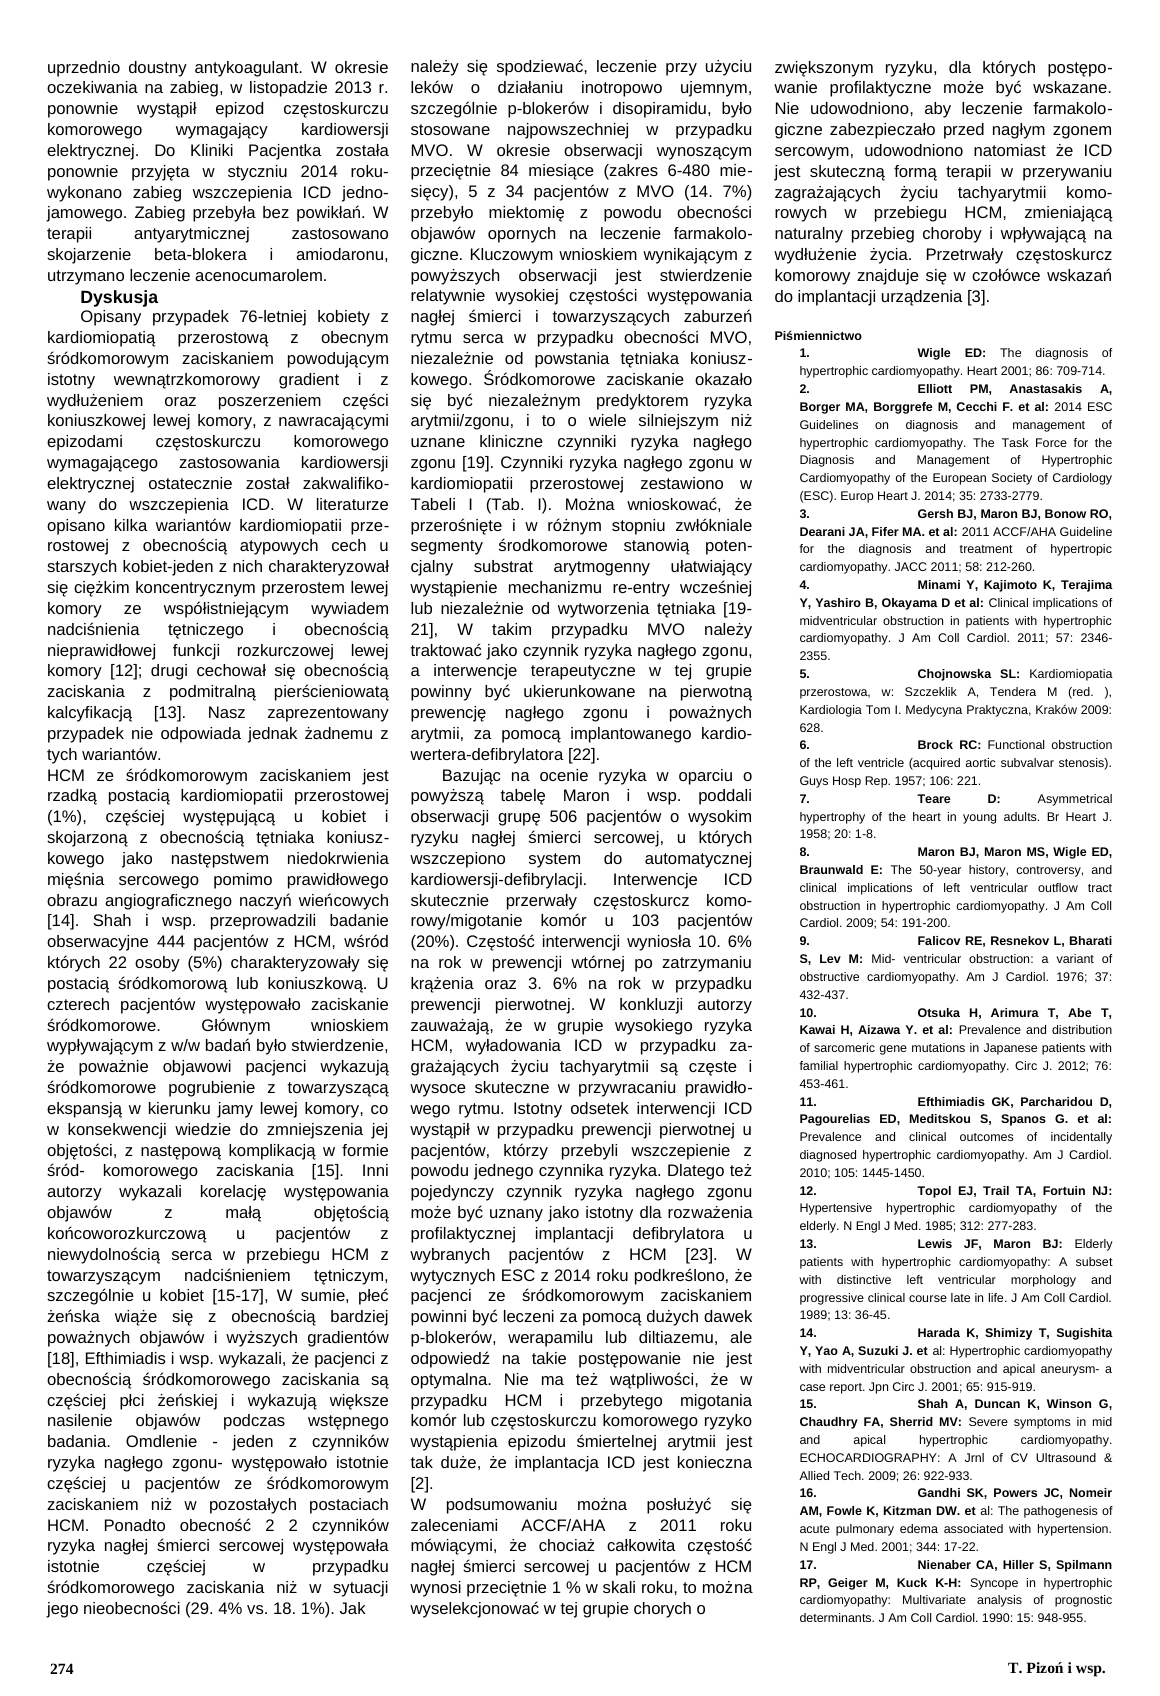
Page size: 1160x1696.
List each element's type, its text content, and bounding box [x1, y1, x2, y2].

list Maron BJ, Maron MS, Wigle ED, Braunwald E: The 50-year history, controversy, and clinical impli­cations of left ventricular outflow tract obstruction in hypertrophic cardiomyopathy. J Am Coll Cardiol. 2009; 54: 191-200. [799, 845, 1112, 931]
list Otsuka H, Arimura T, Abe T, Kawai H, Aizawa Y. et al: Prevalence and distribution of sarcomeric gene mutations in Japanese patients with familial hypertro­phic cardiomyopathy. Circ J. 2012; 76: 453-461. [799, 1005, 1112, 1091]
text należy się spodziewać, leczenie przy użyciu leków o działaniu inotropowo ujemnym, szczególnie p-blokerów i disopiramidu, było stosowane najpowszechniej w przypadku MVO. W okresie obserwacji wynoszącym przeciętnie 84 miesiące (zakres 6-480 mie­sięcy), 5 z 34 pacjentów z MVO (14. 7%) przebyło miektomię z powodu obecności objawów opornych na leczenie farmakolo­giczne. Kluczowym wnioskiem wynikającym z powyższych obserwacji jest stwierdzenie relatywnie wysokiej częstości występowania nagłej śmierci i towarzyszących zaburzeń rytmu serca w przypadku obecności MVO, niezależnie od powstania tętniaka koniusz­kowego. Śródkomorowe zaciskanie okazało się być niezależnym predyktorem ryzyka arytmii/zgonu, i to o wiele silniejszym niż uznane kliniczne czynniki ryzyka nagłego zgonu [19]. Czynniki ryzyka nagłego zgonu w kardiomiopatii przerostowej zestawiono w Tabeli I (Tab. I). Można wnioskować, że przerośnięte i w różnym stopniu zwłókniale segmenty środkomorowe stanowią poten­cjalny substrat arytmogenny ułatwiający wystąpienie mechanizmu re-entry wcześniej lub niezależnie od wytworzenia tętniaka [19-21], W takim przypadku MVO należy traktować jako czynnik ryzyka nagłego zgo­nu, a interwencje terapeutyczne w tej grupie powinny być ukierunkowane na pierwotną prewencję nagłego zgonu i poważnych arytmii, za pomocą implantowanego kardio- wertera-defibrylatora [22]. [410, 57, 752, 764]
text HCM ze śródkomorowym zaciskaniem jest rzadką postacią kardiomiopatii przero­stowej (1%), częściej występującą u kobiet i skojarzoną z obecnością tętniaka koniusz­kowego jako następstwem niedokrwienia mięśnia sercowego pomimo prawidłowego obrazu angiograficznego naczyń wień­cowych [14]. Shah i wsp. przeprowadzili badanie obserwacyjne 444 pacjentów z HCM, wśród których 22 osoby (5%) cha­rakteryzowały się postacią śródkomorową lub koniuszkową. U czterech pacjentów występowało zaciskanie śródkomorowe. Głównym wnioskiem wypływającym z w/w badań było stwierdzenie, że poważnie ob­jawowi pacjenci wykazują śródkomorowe pogrubienie z towarzyszącą ekspansją w kierunku jamy lewej komory, co w konse­kwencji wiedzie do zmniejszenia jej objęto­ści, z następową komplikacją w formie śród- komorowego zaciskania [15]. Inni autorzy wykazali korelację występowania objawów z małą objętością końcoworozkurczową u pacjentów z niewydolnością serca w prze­biegu HCM z towarzyszącym nadciśnieniem tętniczym, szczególnie u kobiet [15-17], W sumie, płeć żeńska wiąże się z obecnością bardziej poważnych objawów i wyższych gradientów [18], Efthimiadis i wsp. wykazali, że pacjenci z obecnością śródkomorowego zaciskania są częściej płci żeńskiej i wyka­zują większe nasilenie objawów podczas wstępnego badania. Omdlenie - jeden z czynników ryzyka nagłego zgonu- występo­wało istotnie częściej u pacjentów ze śród­komorowym zaciskaniem niż w pozostałych postaciach HCM. Ponadto obecność 2 2 czynników ryzyka nagłej śmierci sercowej występowała istotnie częściej w przypadku śródkomorowego zaciskania niż w sytuacji jego nieobecności (29. 4% vs. 18. 1%). Jak [47, 765, 389, 1618]
text uprzednio doustny antykoagulant. W okresie oczekiwania na zabieg, w listopadzie 2013 r. ponownie wystąpił epizod częstoskurczu komorowego wymagający kardiowersji elektrycznej. Do Kliniki Pacjentka została ponownie przyjęta w styczniu 2014 roku- wykonano zabieg wszczepienia ICD jedno- jamowego. Zabieg przebyła bez powikłań. W terapii antyarytmicznej zastosowano skojarzenie beta-blokera i amiodaronu, utrzymano leczenie acenocumarolem. [47, 57, 389, 285]
text W podsumowaniu można posłużyć się zaleceniami ACCF/AHA z 2011 roku mówiącymi, że chociaż całkowita częstość nagłej śmierci sercowej u pacjentów z HCM wynosi przeciętnie 1 % w skali roku, to moż­na wyselekcjonować w tej grupie chorych o [410, 1494, 752, 1618]
list Gandhi SK, Powers JC, Nomeir AM, Fowle K, Kitzman DW. et al: The pathogenesis of acute pulmonary edema associated with hypertension. N Engl J Med. 2001; 344: 17-22. [799, 1486, 1112, 1554]
list Gersh BJ, Maron BJ, Bonow RO, Dearani JA, Fifer MA. et al: 2011 ACCF/AHA Guideline for the diagno­sis and treatment of hypertropic cardiomyopathy. JACC 2011; 58: 212-260. [799, 506, 1112, 574]
text Dyskusja [47, 287, 389, 307]
list Harada K, Shimizy T, Sugishita Y, Yao A, Suzuki J. et al: Hypertrophic cardiomyopathy with midventricu­lar obstruction and apical aneurysm- a case report. Jpn Circ J. 2001; 65: 915-919. [799, 1326, 1112, 1394]
list Brock RC: Functional obstruction of the left ventricle (acquired aortic subvalvar stenosis). Guys Hosp Rep. 1957; 106: 221. [799, 738, 1112, 788]
text Bazując na ocenie ryzyka w oparciu o powyższą tabelę Maron i wsp. poddali obserwacji grupę 506 pacjentów o wysokim ryzyku nagłej śmierci sercowej, u których wszczepiono system do automatycznej kardiowersji-defibrylacji. Interwencje ICD skutecznie przerwały częstoskurcz komo- rowy/migotanie komór u 103 pacjentów (20%). Częstość interwencji wyniosła 10. 6% na rok w prewencji wtórnej po zatrzymaniu krążenia oraz 3. 6% na rok w przypadku prewencji pierwotnej. W konkluzji autorzy zauważają, że w grupie wysokiego ryzyka HCM, wyładowania ICD w przypadku za­grażających życiu tachyarytmii są częste i wysoce skuteczne w przywracaniu prawidło­wego rytmu. Istotny odsetek interwencji ICD wystąpił w przypadku prewencji pierwotnej u pacjentów, którzy przebyli wszczepienie z powodu jednego czynnika ryzyka. Dlatego też pojedynczy czynnik ryzyka nagłego zgonu może być uznany jako istotny dla roz­ważenia profilaktycznej implantacji defibryla­tora u wybranych pacjentów z HCM [23]. W wytycznych ESC z 2014 roku podkreślono, że pacjenci ze śródkomorowym zaciskaniem powinni być leczeni za pomocą dużych da­wek p-blokerów, werapamilu lub diltiazemu, ale odpowiedź na takie postępowanie nie jest optymalna. Nie ma też wątpliwości, że w przypadku HCM i przebytego migotania komór lub częstoskurczu komorowego ryzyko wystąpienia epizodu śmiertelnej arytmii jest tak duże, że implantacja ICD jest konieczna [2]. [410, 765, 752, 1493]
text zwiększonym ryzyku, dla których postępo­wanie profilaktyczne może być wskazane. Nie udowodniono, aby leczenie farmakolo­giczne zabezpieczało przed nagłym zgonem sercowym, udowodniono natomiast że ICD jest skuteczną formą terapii w przerywaniu zagrażających życiu tachyarytmii komo- rowych w przebiegu HCM, zmieniającą naturalny przebieg choroby i wpływającą na wydłużenie życia. Przetrwały częstoskurcz komorowy znajduje się w czołówce wskazań do implantacji urządzenia [3]. [774, 57, 1112, 306]
list Shah A, Duncan K, Winson G, Chaudhry FA, Sherrid MV: Severe symptoms in mid and apical hypertrophic cardiomyopathy. ECHOCARDIOGRA­PHY: A Jrnl of CV Ultrasound & Allied Tech. 2009; 26: 922-933. [799, 1397, 1112, 1483]
text T. Pizoń i wsp. [1008, 1658, 1111, 1676]
list Chojnowska SL: Kardiomiopatia przerostowa, w: Szczeklik A, Tendera M (red. ), Kardiologia Tom I. Medycyna Praktyczna, Kraków 2009: 628. [799, 667, 1112, 734]
text Opisany przypadek 76-letniej kobiety z kardiomiopatią przerostową z obecnym śródkomorowym zaciskaniem powodują­cym istotny wewnątrzkomorowy gradient i z wydłużeniem oraz poszerzeniem części koniuszkowej lewej komory, z nawracają­cymi epizodami częstoskurczu komorowego wymagającego zastosowania kardiowersji elektrycznej ostatecznie został zakwalifiko­wany do wszczepienia ICD. W literaturze opisano kilka wariantów kardiomiopatii prze­rostowej z obecnością atypowych cech u starszych kobiet-jeden z nich charakteryzo­wał się ciężkim koncentrycznym przerostem lewej komory ze współistniejącym wywia­dem nadciśnienia tętniczego i obecnością nieprawidłowej funkcji rozkurczowej lewej komory [12]; drugi cechował się obecnością zaciskania z podmitralną pierścieniowatą kalcyfikacją [13]. Nasz zaprezentowany przypadek nie odpowiada jednak żadnemu z tych wariantów. [47, 307, 389, 764]
list Wigle ED: The diagnosis of hypertrophic cardiomy­opathy. Heart 2001; 86: 709-714. [799, 346, 1112, 378]
list Minami Y, Kajimoto K, Terajima Y, Yashiro B, Okay­ama D et al: Clinical implications of midventricular obstruction in patients with hypertrophic cardiomy­opathy. J Am Coll Cardiol. 2011; 57: 2346-2355. [799, 578, 1112, 663]
list Lewis JF, Maron BJ: Elderly patients with hypertro­phic cardiomyopathy: A subset with distinctive left ventricular morphology and progressive clinical cour­se late in life. J Am Coll Cardiol. 1989; 13: 36-45. [799, 1237, 1112, 1322]
list Topol EJ, Trail TA, Fortuin NJ: Hypertensive hyper­trophic cardiomyopathy of the elderly. N Engl J Med. 1985; 312: 277-283. [799, 1183, 1112, 1233]
list Teare D: Asymmetrical hypertrophy of the heart in young adults. Br Heart J. 1958; 20: 1-8. [799, 791, 1112, 841]
list Elliott PM, Anastasakis A, Borger MA, Borggrefe M, Cecchi F. et al: 2014 ESC Guidelines on diagnosis and management of hypertrophic cardiomyopathy. The Task Force for the Diagnosis and Management of Hypertrophic Cardiomyopathy of the European Society of Cardiology (ESC). Europ Heart J. 2014; 35: 2733-2779. [799, 382, 1112, 503]
list Nienaber CA, Hiller S, Spilmann RP, Geiger M, Kuck K-H: Syncope in hypertrophic cardiomyopathy: Multivariate analysis of prognostic determinants. J Am Coll Cardiol. 1990; 15: 948-955. [799, 1557, 1112, 1622]
text Piśmiennictwo [774, 328, 1112, 343]
list Falicov RE, Resnekov L, Bharati S, Lev M: Mid- ventricular obstruction: a variant of obstructive cardio­myopathy. Am J Cardiol. 1976; 37: 432-437. [799, 934, 1112, 1002]
text 274 [50, 1660, 80, 1678]
list Efthimiadis GK, Parcharidou D, Pagourelias ED, Meditskou S, Spanos G. et al: Prevalence and clinical outcomes of incidentally diagnosed hypertrophic cardiomyopathy. Am J Cardiol. 2010; 105: 1445-1450. [799, 1094, 1112, 1180]
